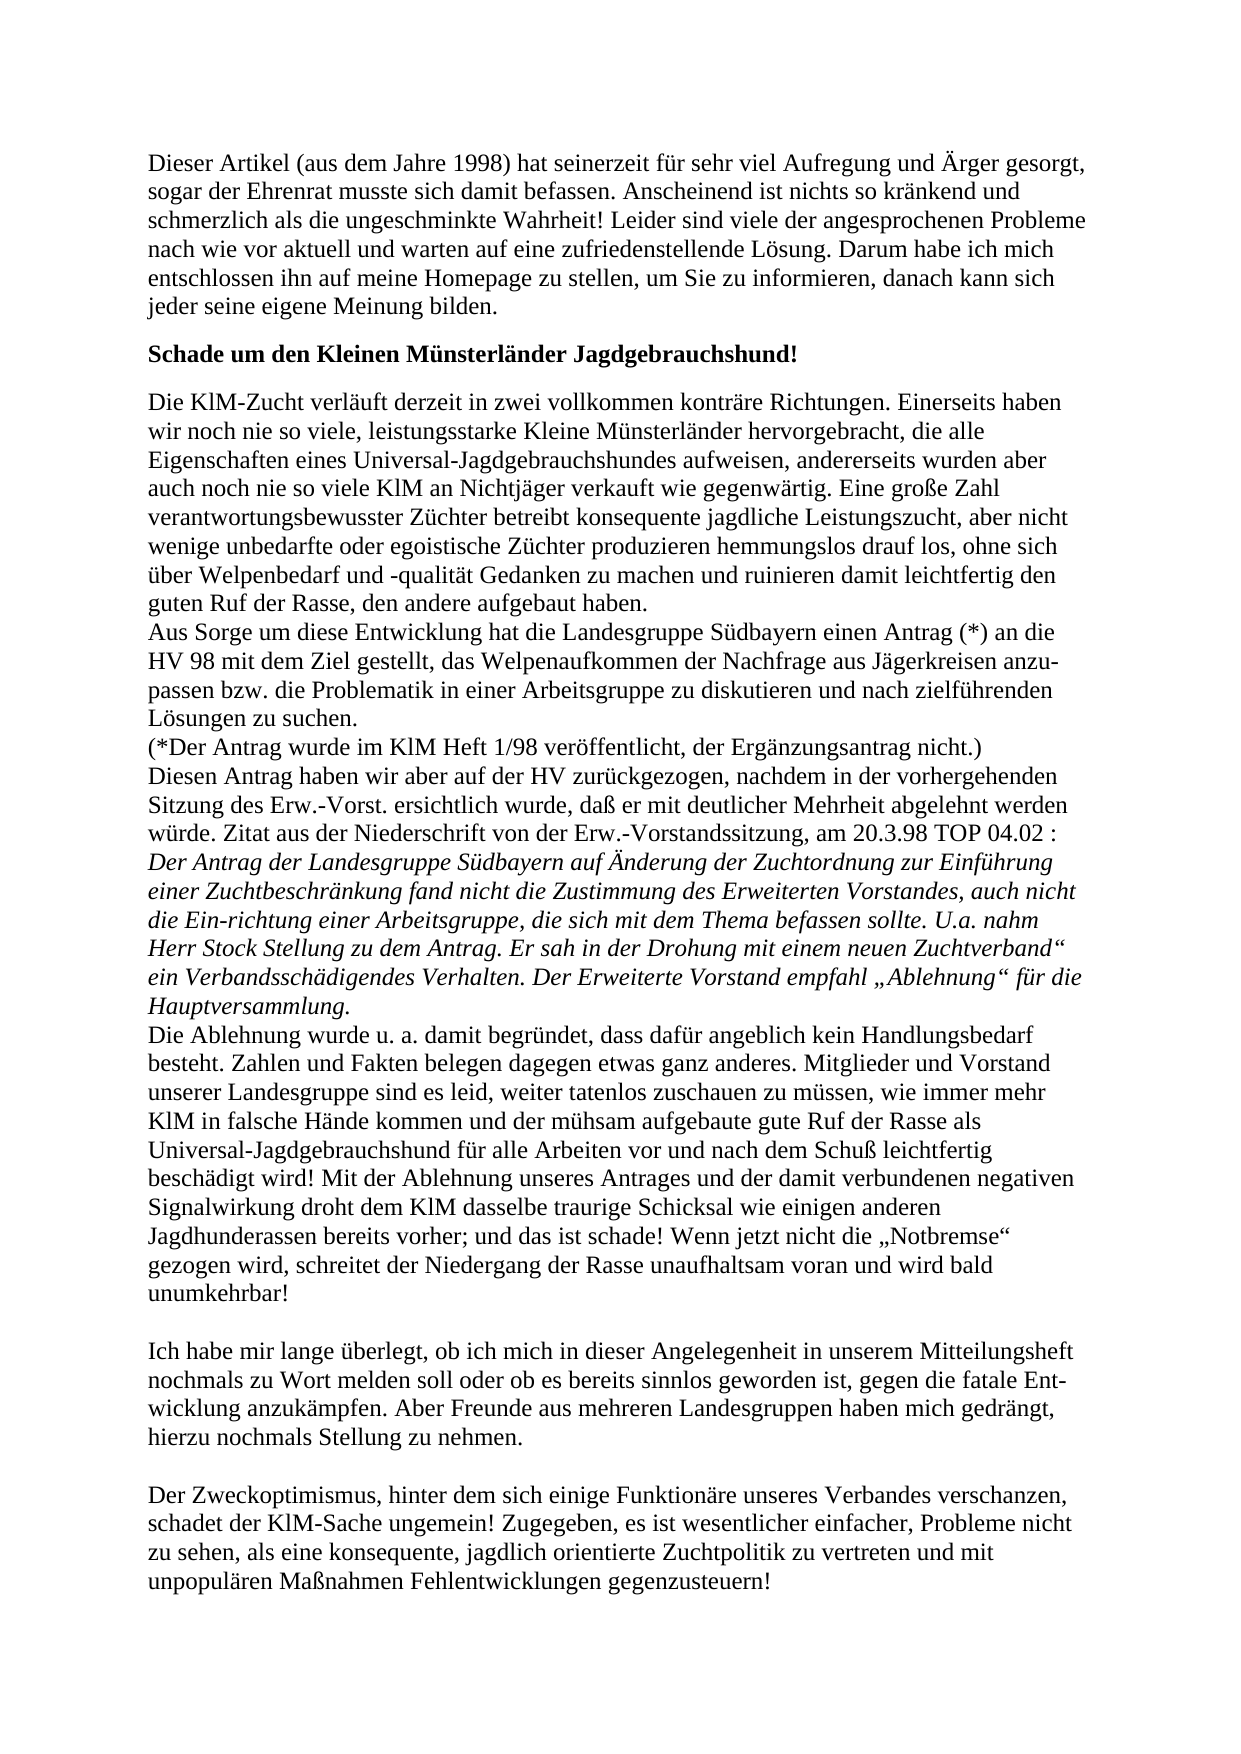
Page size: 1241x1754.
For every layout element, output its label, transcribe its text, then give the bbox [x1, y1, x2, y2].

text Aus Sorge um diese Entwicklung hat die Landesgruppe Südbayern einen Antrag (*) an die HV 98 mit dem Ziel gestellt, das Welpenaufkommen der Nachfrage aus Jägerkreisen anzu-passen bzw. die Problematik in einer Arbeitsgruppe zu diskutieren und nach zielführenden Lösungen zu suchen. (*Der Antrag wurde im KlM Heft 1/98 veröffentlicht, der Ergänzungsantrag nicht.) [148, 617, 1093, 761]
text Diesen Antrag haben wir aber auf der HV zurückgezogen, nachdem in der vorhergehenden Sitzung des Erw.-Vorst. ersichtlich wurde, daß er mit deutlicher Mehrheit abgelehnt werden würde. Zitat aus der Niederschrift von der Erw.-Vorstandssitzung, am 20.3.98 TOP 04.02 : [148, 761, 1093, 847]
text Ich habe mir lange überlegt, ob ich mich in dieser Angelegenheit in unserem Mitteilungsheft nochmals zu Wort melden soll oder ob es bereits sinnlos geworden ist, gegen die fatale Ent-wicklung anzukämpfen. Aber Freunde aus mehreren Landesgruppen haben mich gedrängt, hierzu nochmals Stellung zu nehmen. [148, 1336, 1093, 1451]
text Dieser Artikel (aus dem Jahre 1998) hat seinerzeit für sehr viel Aufregung und Ärger gesorgt, sogar der Ehrenrat musste sich damit befassen. Anscheinend ist nichts so kränkend und schmerzlich als die ungeschminkte Wahrheit! Leider sind viele der angesprochenen Probleme nach wie vor aktuell und warten auf eine zufriedenstellende Lösung. Darum habe ich mich entschlossen ihn auf meine Homepage zu stellen, um Sie zu informieren, danach kann sich jeder seine eigene Meinung bilden. [148, 148, 1093, 320]
text Der Zweckoptimismus, hinter dem sich einige Funktionäre unseres Verbandes verschanzen, schadet der KlM-Sache ungemein! Zugegeben, es ist wesentlicher einfacher, Probleme nicht zu sehen, als eine konsequente, jagdlich orientierte Zuchtpolitik zu vertreten und mit unpopulären Maßnahmen Fehlentwicklungen gegenzusteuern! [148, 1480, 1093, 1595]
text Der Antrag der Landesgruppe Südbayern auf Änderung der Zuchtordnung zur Einführung einer Zuchtbeschränkung fand nicht die Zustimmung des Erweiterten Vorstandes, auch nicht die Ein-richtung einer Arbeitsgruppe, die sich mit dem Thema befassen sollte. U.a. nahm Herr Stock Stellung zu dem Antrag. Er sah in der Drohung mit einem neuen Zuchtverband“ ein Verbandsschädigendes Verhalten. Der Erweiterte Vorstand empfahl „Ablehnung“ für die Hauptversammlung. [148, 847, 1093, 1020]
text Schade um den Kleinen Münsterländer Jagdgebrauchshund! [148, 339, 1093, 368]
text Die Ablehnung wurde u. a. damit begründet, dass dafür angeblich kein Handlungsbedarf besteht. Zahlen und Fakten belegen dagegen etwas ganz anderes. Mitglieder und Vorstand unserer Landesgruppe sind es leid, weiter tatenlos zuschauen zu müssen, wie immer mehr KlM in falsche Hände kommen und der mühsam aufgebaute gute Ruf der Rasse als Universal-Jagdgebrauchshund für alle Arbeiten vor und nach dem Schuß leichtfertig beschädigt wird! Mit der Ablehnung unseres Antrages und der damit verbundenen negativen Signalwirkung droht dem KlM dasselbe traurige Schicksal wie einigen anderen Jagdhunderassen bereits vorher; und das ist schade! Wenn jetzt nicht die „Notbremse“ gezogen wird, schreitet der Niedergang der Rasse unaufhaltsam voran und wird bald unumkehrbar! [148, 1020, 1093, 1307]
text Die KlM-Zucht verläuft derzeit in zwei vollkommen konträre Richtungen. Einerseits haben wir noch nie so viele, leistungsstarke Kleine Münsterländer hervorgebracht, die alle Eigenschaften eines Universal-Jagdgebrauchshundes aufweisen, andererseits wurden aber auch noch nie so viele KlM an Nichtjäger verkauft wie gegenwärtig. Eine große Zahl verantwortungsbewusster Züchter betreibt konsequente jagdliche Leistungszucht, aber nicht wenige unbedarfte oder egoistische Züchter produzieren hemmungslos drauf los, ohne sich über Welpenbedarf und -qualität Gedanken zu machen und ruinieren damit leichtfertig den guten Ruf der Rasse, den andere aufgebaut haben. [148, 387, 1093, 617]
